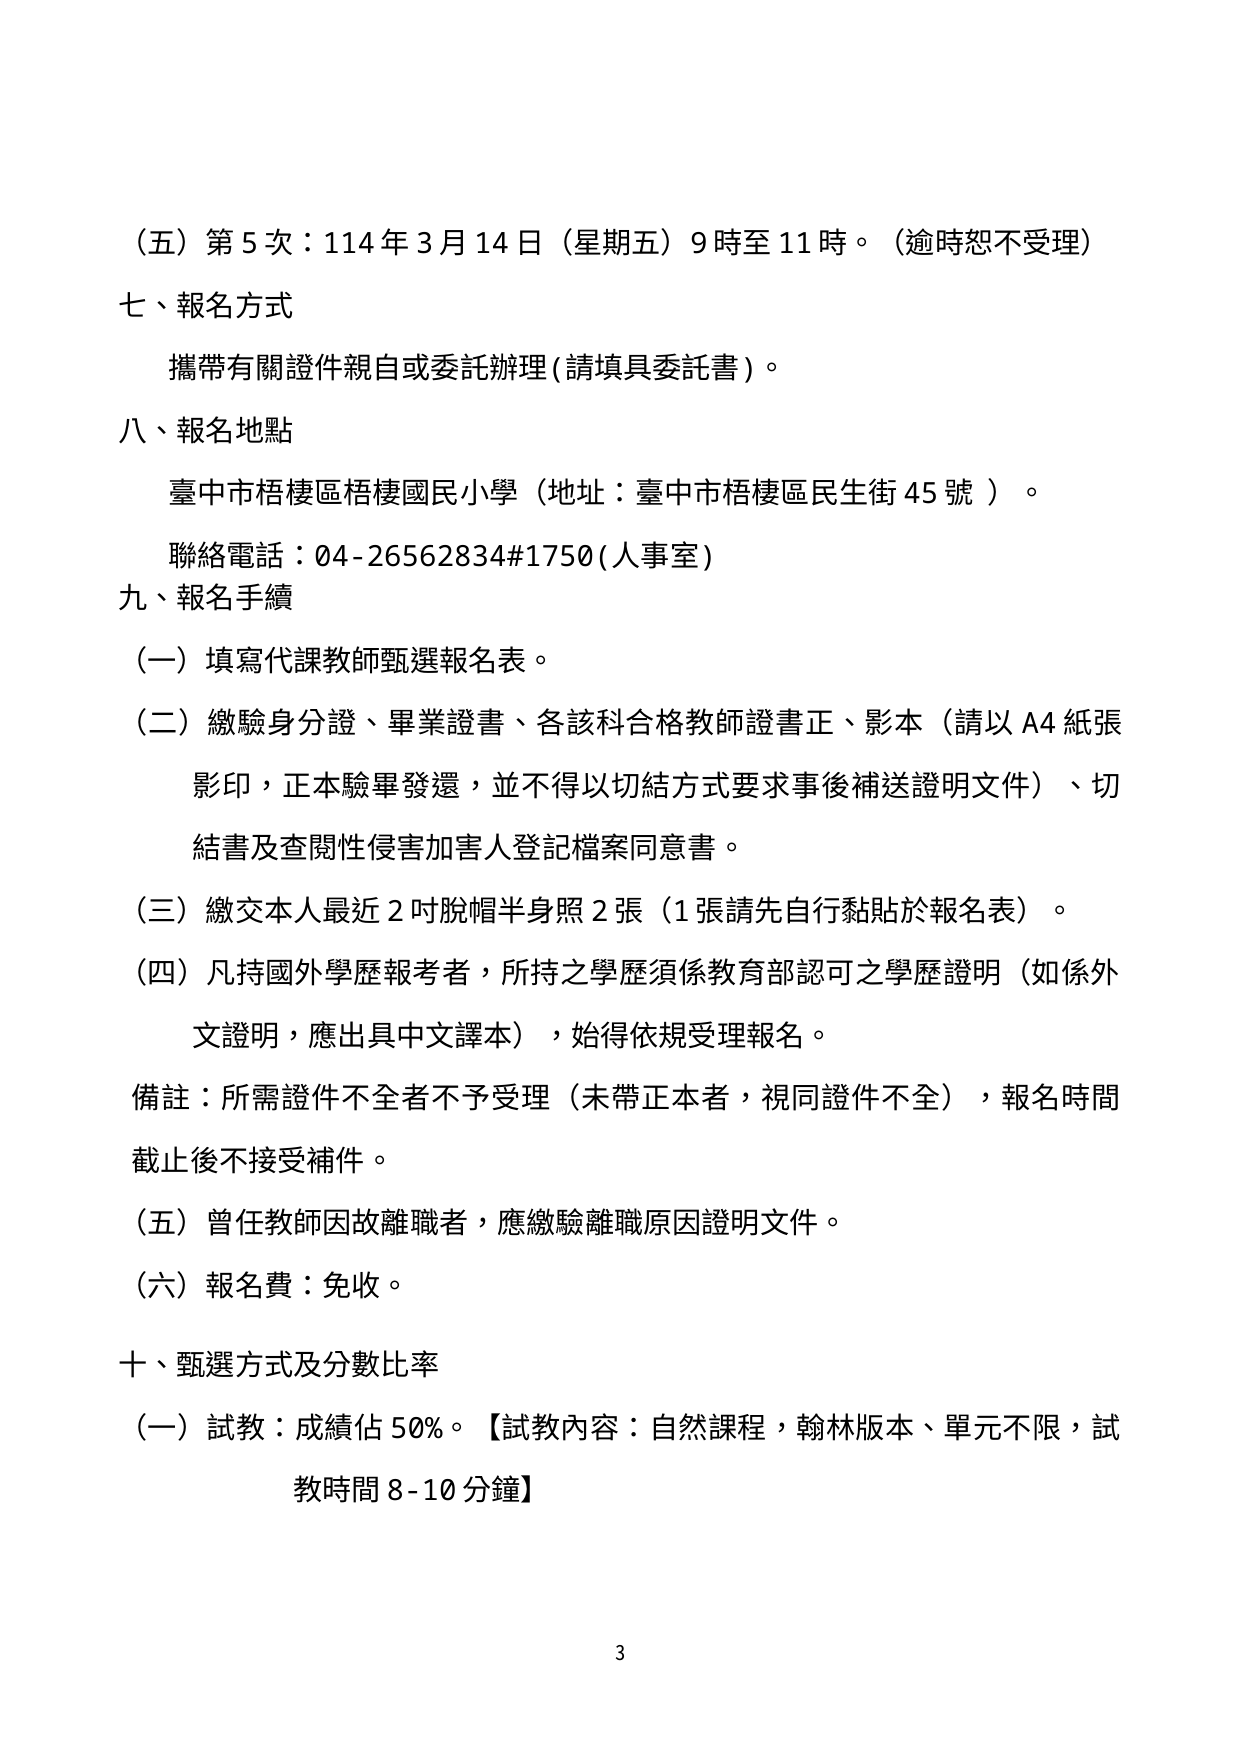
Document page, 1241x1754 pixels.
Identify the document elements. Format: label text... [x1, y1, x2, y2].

text （四）凡持國外學歷報考者，所持之學歷須係教育部認可之學歷證明（如係外文證明，應出具中文譯本），始得依規受理報名。 [118, 929, 1122, 1054]
text （五）第5次：114年3月14日（星期五）9時至11時。（逾時恕不受理） [118, 199, 1122, 262]
text 聯絡電話：04-26562834#1750(人事室) [168, 512, 1122, 574]
text （二）繳驗身分證、畢業證書、各該科合格教師證書正、影本（請以A4紙張影印，正本驗畢發還，並不得以切結方式要求事後補送證明文件）、切結書及查閱性侵害加害人登記檔案同意書。 [118, 679, 1122, 867]
text （一）試教：成績佔50%。【試教內容：自然課程，翰林版本、單元不限，試教時間8-10分鐘】 [118, 1384, 1122, 1509]
text 十、甄選方式及分數比率 [118, 1321, 1122, 1384]
text 七、報名方式 攜帶有關證件親自或委託辦理(請填具委託書)。 [118, 262, 1122, 387]
text （六）報名費：免收。 [118, 1242, 1122, 1304]
text （一）填寫代課教師甄選報名表。 [118, 617, 1122, 679]
text 備註：所需證件不全者不予受理（未帶正本者，視同證件不全），報名時間截止後不接受補件。 [131, 1054, 1122, 1179]
text （三）繳交本人最近2吋脫帽半身照2張（1張請先自行黏貼於報名表）。 [118, 867, 1122, 929]
text （五）曾任教師因故離職者，應繳驗離職原因證明文件。 [118, 1179, 1122, 1242]
text 八、報名地點 臺中市梧棲區梧棲國民小學（地址：臺中市梧棲區民生街45號 ）。 [118, 387, 1122, 512]
text 九、報名手續 [118, 574, 1122, 617]
